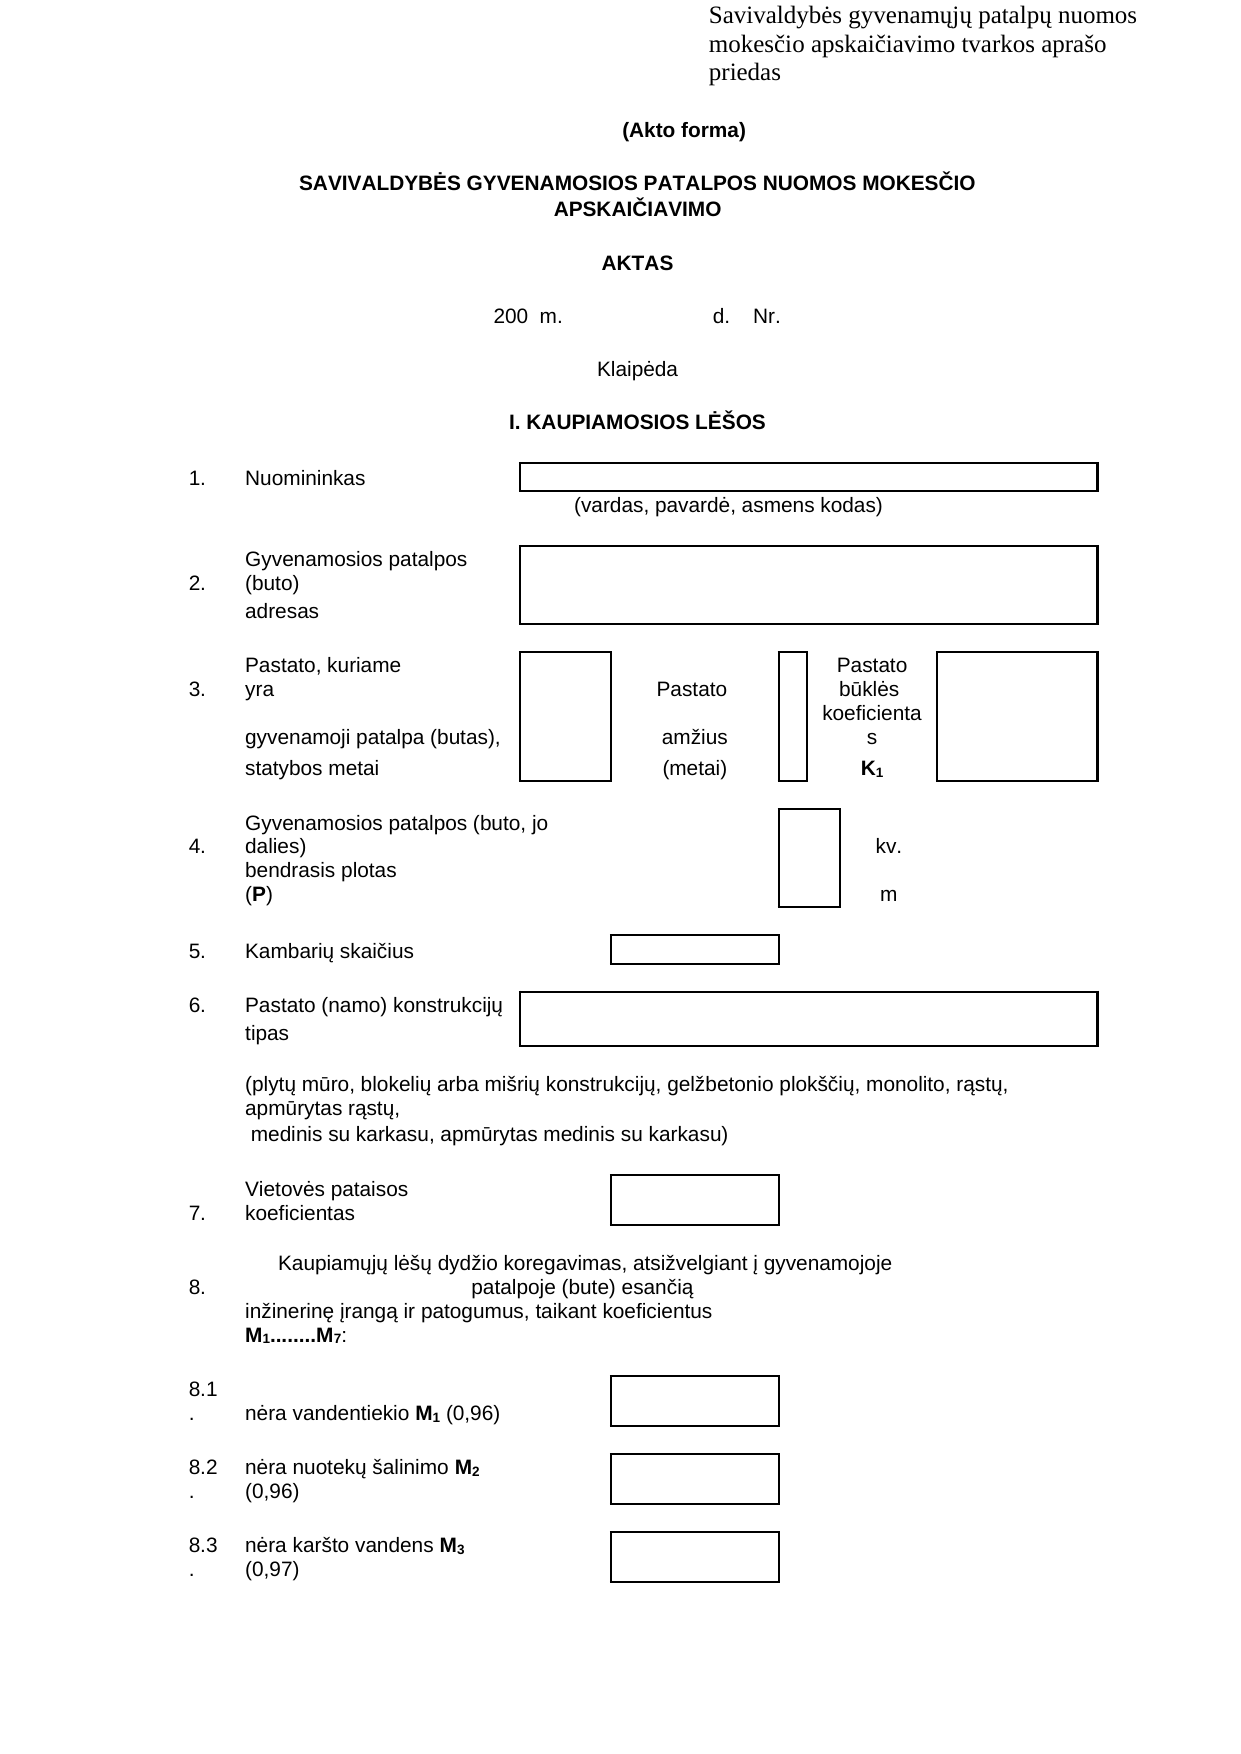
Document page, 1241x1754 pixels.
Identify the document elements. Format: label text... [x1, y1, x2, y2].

table_cell [434, 328, 520, 354]
table_cell [520, 1047, 611, 1072]
table_cell [434, 274, 520, 301]
table_cell [937, 517, 1097, 545]
table_cell [1098, 858, 1181, 906]
table_cell [937, 221, 1097, 248]
table_cell [807, 1299, 840, 1347]
table_cell [840, 1453, 937, 1503]
table_cell [434, 934, 520, 962]
table_cell [779, 328, 807, 354]
table_cell [177, 963, 234, 991]
table_cell [323, 221, 434, 248]
table_cell [807, 1581, 840, 1609]
table_cell [1098, 1425, 1181, 1453]
table_cell 8.1. [177, 1375, 234, 1425]
table_cell [1098, 328, 1181, 354]
table_cell [323, 906, 434, 934]
table_cell [937, 1251, 1097, 1299]
table_cell [177, 1072, 234, 1120]
table_cell [177, 595, 234, 623]
table_cell [434, 221, 520, 248]
table_cell [520, 963, 611, 991]
table_cell [937, 625, 1097, 651]
table_cell 7. [177, 1174, 234, 1224]
table_cell [434, 906, 520, 934]
table_cell Nuomininkas [234, 462, 434, 490]
table_cell [937, 906, 1097, 934]
table_cell [1098, 1299, 1181, 1347]
table_cell [177, 1045, 234, 1072]
table_cell (plytų mūro, blokelių arba mišrių konstrukcijų, gelžbetonio plokščių, monolito, rąstų, apmūrytas rąstų, [234, 1072, 1097, 1120]
table_cell 4. [177, 808, 234, 858]
table_cell [234, 963, 323, 991]
table_cell [1099, 651, 1181, 701]
table_cell [177, 701, 234, 749]
table_cell AKTAS [177, 248, 1097, 274]
table_cell [234, 1581, 323, 1609]
table_cell [779, 381, 807, 407]
table_cell [840, 906, 937, 934]
table_cell [779, 517, 807, 545]
table_cell [323, 1503, 434, 1531]
table_cell [779, 464, 807, 490]
table_cell [938, 749, 1096, 780]
table_cell [779, 434, 807, 462]
table_cell [434, 1503, 520, 1531]
table_cell amžius [612, 701, 778, 749]
table_cell [177, 1224, 234, 1251]
table_cell [177, 490, 234, 517]
table_cell [937, 1174, 1097, 1224]
table_cell [779, 221, 807, 248]
table_cell [177, 906, 234, 934]
table_header (Akto forma) [611, 115, 807, 142]
table_cell [234, 221, 323, 248]
table_cell [323, 1045, 434, 1072]
table_cell [1099, 701, 1181, 749]
table_cell [234, 1503, 323, 1531]
table_cell [1098, 1174, 1181, 1224]
table_cell [1098, 142, 1181, 168]
table_cell [234, 780, 323, 808]
table_cell [323, 434, 434, 462]
table_cell [779, 595, 807, 623]
table_cell [779, 274, 807, 301]
table_cell [323, 1224, 434, 1251]
table_cell [177, 142, 234, 168]
table_header [840, 115, 937, 142]
table_cell [611, 1583, 778, 1609]
table_cell [807, 1503, 840, 1531]
table_cell [611, 808, 778, 858]
table_cell [807, 1375, 840, 1425]
table_cell [521, 653, 610, 701]
table_cell 3. [177, 651, 234, 701]
table_cell [937, 1146, 1097, 1174]
table_cell [520, 517, 611, 545]
table_cell [1098, 354, 1181, 381]
table_cell [807, 517, 840, 545]
table_cell [434, 858, 520, 906]
table_cell [937, 328, 1097, 354]
table_cell [520, 1146, 807, 1174]
table_cell [779, 1503, 807, 1531]
table_cell [521, 701, 610, 749]
table_cell [840, 328, 937, 354]
table_cell [323, 1425, 434, 1453]
table_cell [521, 993, 611, 1017]
table_cell [1098, 1375, 1181, 1425]
table_cell [611, 906, 778, 934]
table_cell [177, 434, 234, 462]
table_cell I. KAUPIAMOSIOS LĖŠOS [177, 407, 1097, 434]
table_cell nėra karšto vandens M3 (0,97) [234, 1531, 520, 1581]
table_cell [520, 328, 611, 354]
table_header [323, 115, 434, 142]
table_cell [807, 142, 840, 168]
table_cell [234, 1146, 323, 1174]
table_cell [323, 1017, 434, 1045]
table_cell [434, 517, 520, 545]
table_cell [780, 653, 806, 701]
table_cell [937, 1375, 1097, 1425]
table_cell 5. [177, 934, 234, 962]
table_cell [1098, 1146, 1181, 1174]
table_cell [840, 963, 937, 991]
table_cell [323, 490, 434, 517]
table_cell [234, 1224, 323, 1251]
table_cell [177, 749, 234, 780]
table_cell [807, 934, 840, 962]
table_cell [840, 1347, 937, 1375]
table_cell [807, 1146, 840, 1174]
table_cell [234, 328, 323, 354]
text priedas [177, 57, 1181, 86]
table_cell [937, 142, 1097, 168]
table_cell [779, 142, 807, 168]
table_cell [323, 1347, 434, 1375]
table_cell [779, 547, 807, 595]
table_cell 8.2. [177, 1453, 234, 1503]
table_cell [937, 858, 1097, 906]
table_cell [611, 1226, 778, 1251]
table_cell [937, 993, 1096, 1017]
table_cell (vardas, pavardė, asmens kodas) [520, 492, 937, 517]
table_header [177, 115, 234, 142]
table_cell [234, 517, 323, 545]
table_cell [611, 993, 778, 1017]
table_cell [840, 1503, 937, 1531]
table_cell [520, 1174, 610, 1224]
table_cell [780, 1375, 807, 1425]
table_cell [234, 142, 323, 168]
table_cell [807, 1425, 840, 1453]
table_cell [937, 1347, 1097, 1375]
table_cell [779, 782, 807, 808]
table_cell [840, 993, 937, 1017]
table_cell Kaupiamųjų lėšų dydžio koregavimas, atsižvelgiant į gyvenamojoje patalpoje (bute) esančią [234, 1251, 937, 1299]
table_cell [521, 595, 611, 623]
table_cell [177, 1581, 234, 1609]
table_cell [520, 1503, 611, 1531]
table_cell [434, 142, 520, 168]
table_cell [611, 965, 778, 991]
table_cell [807, 221, 840, 248]
table_cell [807, 1047, 840, 1072]
table_cell [1098, 434, 1181, 462]
table_cell [434, 780, 520, 808]
table_cell [434, 595, 519, 623]
table_cell [234, 623, 323, 651]
table_cell [780, 1453, 807, 1503]
table_cell [1098, 168, 1181, 195]
table_cell [612, 1377, 778, 1425]
table_cell [779, 625, 807, 651]
table_cell 1. [177, 462, 234, 490]
table_cell [937, 595, 1096, 623]
text mokesčio apskaičiavimo tvarkos aprašo [177, 29, 1181, 57]
table_cell [177, 1503, 234, 1531]
table_cell [434, 1581, 520, 1609]
table_cell [1098, 248, 1181, 274]
table_cell [1098, 490, 1181, 517]
table_cell [937, 492, 1097, 517]
table_cell [807, 858, 839, 906]
table_cell kv. [841, 808, 937, 858]
table_cell [1098, 381, 1181, 407]
table_cell [1098, 1347, 1181, 1375]
table_cell [937, 808, 1097, 858]
table_cell [840, 547, 937, 595]
table_cell [323, 1146, 434, 1174]
table_cell [520, 782, 611, 808]
table_cell [807, 1224, 840, 1251]
table_cell [779, 1581, 807, 1609]
table_cell 2. [177, 545, 234, 595]
table_cell [177, 858, 234, 906]
table_cell [234, 1045, 323, 1072]
table_cell [807, 1017, 840, 1045]
table_cell [1098, 1251, 1181, 1299]
table_cell [234, 1425, 323, 1453]
table_cell [937, 1503, 1097, 1531]
table_cell koeficientas [808, 701, 936, 749]
table_cell [1098, 1045, 1181, 1072]
table_cell [937, 547, 1096, 595]
table_cell [1098, 808, 1181, 858]
table_cell [780, 1531, 807, 1581]
table_cell [1098, 1531, 1181, 1581]
table_cell [611, 517, 778, 545]
table_cell [323, 1581, 434, 1609]
table_header [520, 115, 611, 142]
table_cell [807, 908, 840, 934]
table_cell [937, 1224, 1097, 1251]
table_cell [323, 328, 434, 354]
table_cell [521, 749, 610, 780]
table_cell [520, 1375, 610, 1425]
table_cell Klaipėda [177, 354, 1097, 381]
table_cell [520, 434, 611, 462]
text Savivaldybės gyvenamųjų patalpų nuomos [709, 0, 1181, 29]
table_header [434, 115, 520, 142]
table_cell [1099, 595, 1181, 623]
table_cell [840, 517, 937, 545]
table_cell [807, 1531, 840, 1581]
table_cell [234, 381, 323, 407]
table_cell [520, 934, 610, 962]
table_cell [177, 221, 234, 248]
table_cell [1098, 1503, 1181, 1531]
table_cell Gyvenamosios patalpos (buto, jo dalies) [234, 808, 611, 858]
table_cell [177, 623, 234, 651]
table_cell [779, 1047, 807, 1072]
table_cell [611, 858, 778, 906]
table_cell [780, 701, 806, 749]
table_cell bendrasis plotas (P) [234, 858, 434, 906]
table_cell Gyvenamosios patalpos (buto) [234, 545, 519, 595]
table_cell [520, 1581, 611, 1609]
table_header [937, 115, 1097, 142]
table_cell statybos metai [234, 749, 519, 780]
table_cell [520, 1425, 611, 1453]
table_cell [520, 274, 611, 301]
table_cell [840, 381, 937, 407]
table_cell [1098, 1072, 1181, 1120]
table_cell [612, 1533, 778, 1581]
table_cell [234, 906, 323, 934]
table_cell [177, 780, 234, 808]
table_cell [840, 1299, 937, 1347]
table_cell nėra nuotekų šalinimo M2 (0,96) [234, 1453, 520, 1503]
table_cell [520, 1224, 611, 1251]
table_cell [937, 1047, 1097, 1072]
table_cell [611, 595, 778, 623]
table_cell [937, 464, 1096, 490]
table_cell K1 [808, 749, 936, 780]
table_cell [840, 1174, 937, 1224]
table_cell [434, 963, 520, 991]
table_cell [779, 1347, 807, 1375]
table_cell [611, 547, 778, 595]
table_cell [779, 963, 807, 991]
table_cell [434, 1017, 519, 1045]
table_cell [1098, 934, 1181, 962]
table_cell APSKAIČIAVIMO [177, 195, 1097, 221]
table_cell [938, 653, 1096, 701]
table_cell [234, 434, 323, 462]
table_cell 200 m. d. Nr. [177, 301, 1097, 327]
table_header [234, 115, 323, 142]
table_cell [840, 934, 937, 962]
table_cell [177, 328, 234, 354]
table_cell [937, 1531, 1097, 1581]
table_cell [807, 274, 840, 301]
table_cell [937, 963, 1097, 991]
table_cell [611, 142, 778, 168]
table_cell [177, 274, 234, 301]
table_cell [840, 274, 937, 301]
table_cell [612, 936, 778, 962]
table_cell [234, 490, 323, 517]
table_cell [1099, 545, 1181, 595]
table_cell nėra vandentiekio M1 (0,96) [234, 1375, 520, 1425]
table_cell [520, 1531, 610, 1581]
table_cell [840, 1425, 937, 1453]
table_cell [937, 274, 1097, 301]
table_cell [937, 1581, 1097, 1609]
table_cell Pastato [612, 651, 778, 701]
table_cell [937, 1299, 1097, 1347]
table_cell [779, 993, 807, 1017]
table_cell [840, 1224, 937, 1251]
table_cell [840, 1531, 937, 1581]
table_cell [434, 1045, 520, 1072]
table_header [1098, 115, 1181, 142]
table_cell [434, 1347, 520, 1375]
table_cell [1099, 462, 1181, 490]
table_cell [840, 464, 937, 490]
table_cell [520, 906, 611, 934]
table_cell [1099, 749, 1181, 780]
table_cell [434, 434, 520, 462]
table_cell [840, 595, 937, 623]
table_cell [807, 780, 840, 808]
table_cell [807, 547, 840, 595]
table_cell [937, 1017, 1096, 1045]
table_cell [520, 625, 611, 651]
table_cell [434, 651, 519, 701]
table_cell [937, 434, 1097, 462]
table_cell [840, 1375, 937, 1425]
table_cell [177, 1425, 234, 1453]
table_cell [780, 810, 807, 858]
table_cell [521, 547, 611, 595]
table_cell [520, 1347, 611, 1375]
table_cell [840, 1047, 937, 1072]
table_cell [434, 1224, 520, 1251]
table_cell [780, 934, 807, 962]
table_cell [611, 1017, 778, 1045]
table_cell [323, 780, 434, 808]
table_cell [1098, 963, 1181, 991]
table_cell [780, 749, 806, 780]
table_cell [434, 623, 520, 651]
table_cell [937, 934, 1097, 962]
table_cell [840, 142, 937, 168]
table_cell [1098, 1453, 1181, 1503]
table_cell m [841, 858, 937, 906]
table_cell [1098, 1224, 1181, 1251]
table_cell [611, 780, 778, 808]
table_cell [612, 1455, 778, 1503]
table_cell [177, 1017, 234, 1045]
table_cell [234, 274, 323, 301]
table_cell [611, 625, 778, 651]
table_cell [807, 1174, 840, 1224]
table_cell 6. [177, 991, 234, 1017]
table_cell SAVIVALDYBĖS GYVENAMOSIOS PATALPOS NUOMOS MOKESČIO [177, 168, 1097, 195]
table_cell [323, 381, 434, 407]
table_cell [323, 963, 434, 991]
table_cell [612, 1176, 778, 1224]
table_cell [434, 490, 520, 517]
table_cell [1098, 1581, 1181, 1609]
table_cell [840, 1146, 937, 1174]
table_cell [840, 780, 937, 808]
table_cell [937, 381, 1097, 407]
table_cell [1098, 195, 1181, 221]
table_cell [611, 221, 778, 248]
table_cell [1098, 221, 1181, 248]
table_cell [807, 993, 840, 1017]
table_cell [521, 1017, 611, 1045]
table_cell [779, 908, 807, 934]
table_cell [520, 221, 611, 248]
table_cell [323, 623, 434, 651]
table_cell [937, 1453, 1097, 1503]
table_cell [807, 434, 840, 462]
table_cell [780, 1174, 807, 1224]
table_cell 8. [177, 1251, 234, 1299]
table_cell [840, 434, 937, 462]
table_cell [1099, 1017, 1181, 1045]
table_cell [1098, 780, 1181, 808]
table_cell [937, 782, 1097, 808]
table_cell [434, 381, 520, 407]
table_cell [1098, 906, 1181, 934]
table_cell [807, 464, 840, 490]
table_cell [611, 434, 778, 462]
table_cell [177, 1347, 234, 1375]
table_cell [807, 625, 840, 651]
table_cell [234, 1347, 323, 1375]
table_cell [520, 142, 611, 168]
table_cell [807, 963, 840, 991]
table_cell [840, 1017, 937, 1045]
table_cell [611, 274, 778, 301]
table_cell 8.3. [177, 1531, 234, 1581]
table_cell gyvenamoji patalpa (butas), [234, 701, 519, 749]
table_cell [840, 625, 937, 651]
table_cell [323, 517, 434, 545]
table_cell [177, 1146, 234, 1174]
table_cell adresas [234, 595, 434, 623]
table_cell [1098, 407, 1181, 434]
table_cell Kambarių skaičius [234, 934, 434, 962]
table_cell Vietovės pataisos koeficientas [234, 1174, 520, 1224]
table_cell [177, 381, 234, 407]
table_cell [521, 464, 611, 490]
table_cell [779, 1425, 807, 1453]
table_cell [1098, 274, 1181, 301]
table_cell medinis su karkasu, apmūrytas medinis su karkasu) [234, 1120, 1097, 1146]
table_cell [177, 1299, 234, 1347]
table_cell [434, 1425, 520, 1453]
table_cell [779, 1224, 807, 1251]
table_cell [434, 1146, 520, 1174]
table_cell Pastato būklės [808, 651, 936, 701]
table_cell [807, 381, 840, 407]
table_cell Pastato (namo) konstrukcijų [234, 991, 519, 1017]
table_header [807, 115, 840, 142]
table_cell [611, 1427, 778, 1453]
table_cell [323, 142, 434, 168]
table_cell [807, 595, 840, 623]
table_cell [520, 858, 611, 906]
table_cell [937, 1425, 1097, 1453]
table_cell [611, 1347, 778, 1375]
table_cell [807, 1347, 840, 1375]
table_cell [177, 1120, 234, 1146]
table_cell [611, 381, 778, 407]
table_cell [1099, 991, 1181, 1017]
table_cell [520, 1453, 610, 1503]
table_cell [807, 328, 840, 354]
table_cell [611, 1047, 778, 1072]
table_cell [611, 328, 778, 354]
table_cell [1098, 1120, 1181, 1146]
table_cell inžinerinę įrangą ir patogumus, taikant koeficientus M1........M7: [234, 1299, 807, 1347]
table_cell [434, 462, 519, 490]
table_cell [1098, 517, 1181, 545]
table_cell [611, 1505, 778, 1531]
table_cell [807, 810, 839, 858]
table_cell [780, 858, 807, 906]
table_cell [938, 701, 1096, 749]
table_cell tipas [234, 1017, 323, 1045]
table_cell [520, 381, 611, 407]
table_cell [177, 517, 234, 545]
table_cell [840, 1581, 937, 1609]
table_cell [840, 221, 937, 248]
table_cell [323, 274, 434, 301]
table_cell [779, 1017, 807, 1045]
table_cell [611, 464, 778, 490]
table_cell [1098, 301, 1181, 327]
table_cell [807, 1453, 840, 1503]
table_cell (metai) [612, 749, 778, 780]
table_cell [1098, 623, 1181, 651]
table_cell Pastato, kuriame yra [234, 651, 434, 701]
